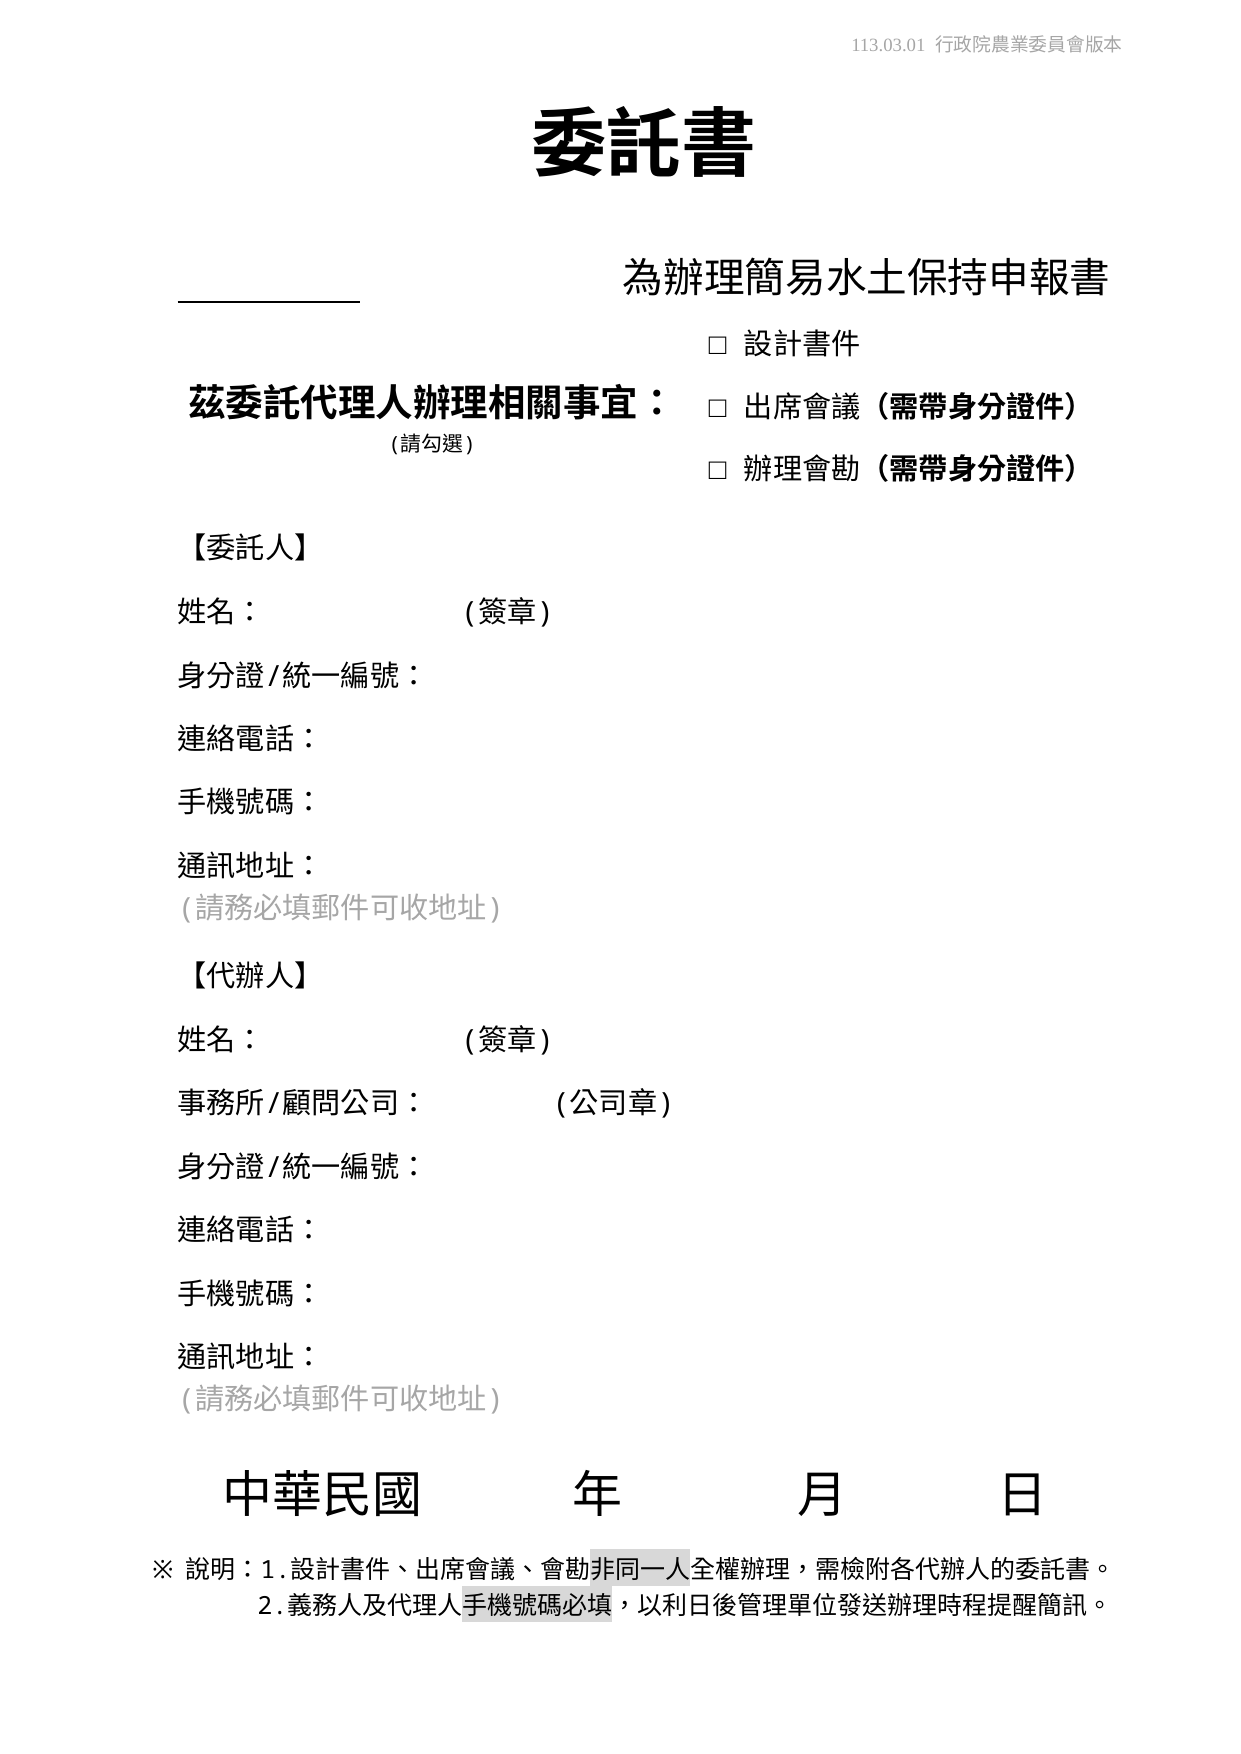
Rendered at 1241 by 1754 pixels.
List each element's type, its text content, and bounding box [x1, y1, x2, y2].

list 說明：1.設計書件、出席會議、會勘非同一人全權辦理，需檢附各代辦人的委託書。 [148, 1549, 1122, 1586]
table_cell □ 設計書件 □ 出席會議（需帶身分證件） □ 辦理會勘（需帶身分證件） [698, 305, 1122, 525]
text 中華民國 年 月 日 [148, 1454, 1122, 1527]
table_cell 為辦理簡易水土保持申報書 [611, 201, 1122, 304]
table_header 委託書 [166, 83, 1122, 201]
text 2.義務人及代理人手機號碼必填，以利日後管理單位發送辦理時程提醒簡訊。 [185, 1586, 1122, 1622]
table_cell [166, 201, 611, 304]
table_cell 茲委託代理人辦理相關事宜： (請勾選) [166, 305, 697, 525]
table_cell 【代辦人】 姓名： (簽章) 事務所/顧問公司： (公司章) 身分證/統一編號： 連絡電話： 手機號碼： 通訊地址： (請務必填郵件可收地址) [166, 953, 1122, 1454]
table_cell 【委託人】 姓名： (簽章) 身分證/統一編號： 連絡電話： 手機號碼： 通訊地址： (請務必填郵件可收地址) [166, 525, 1122, 953]
